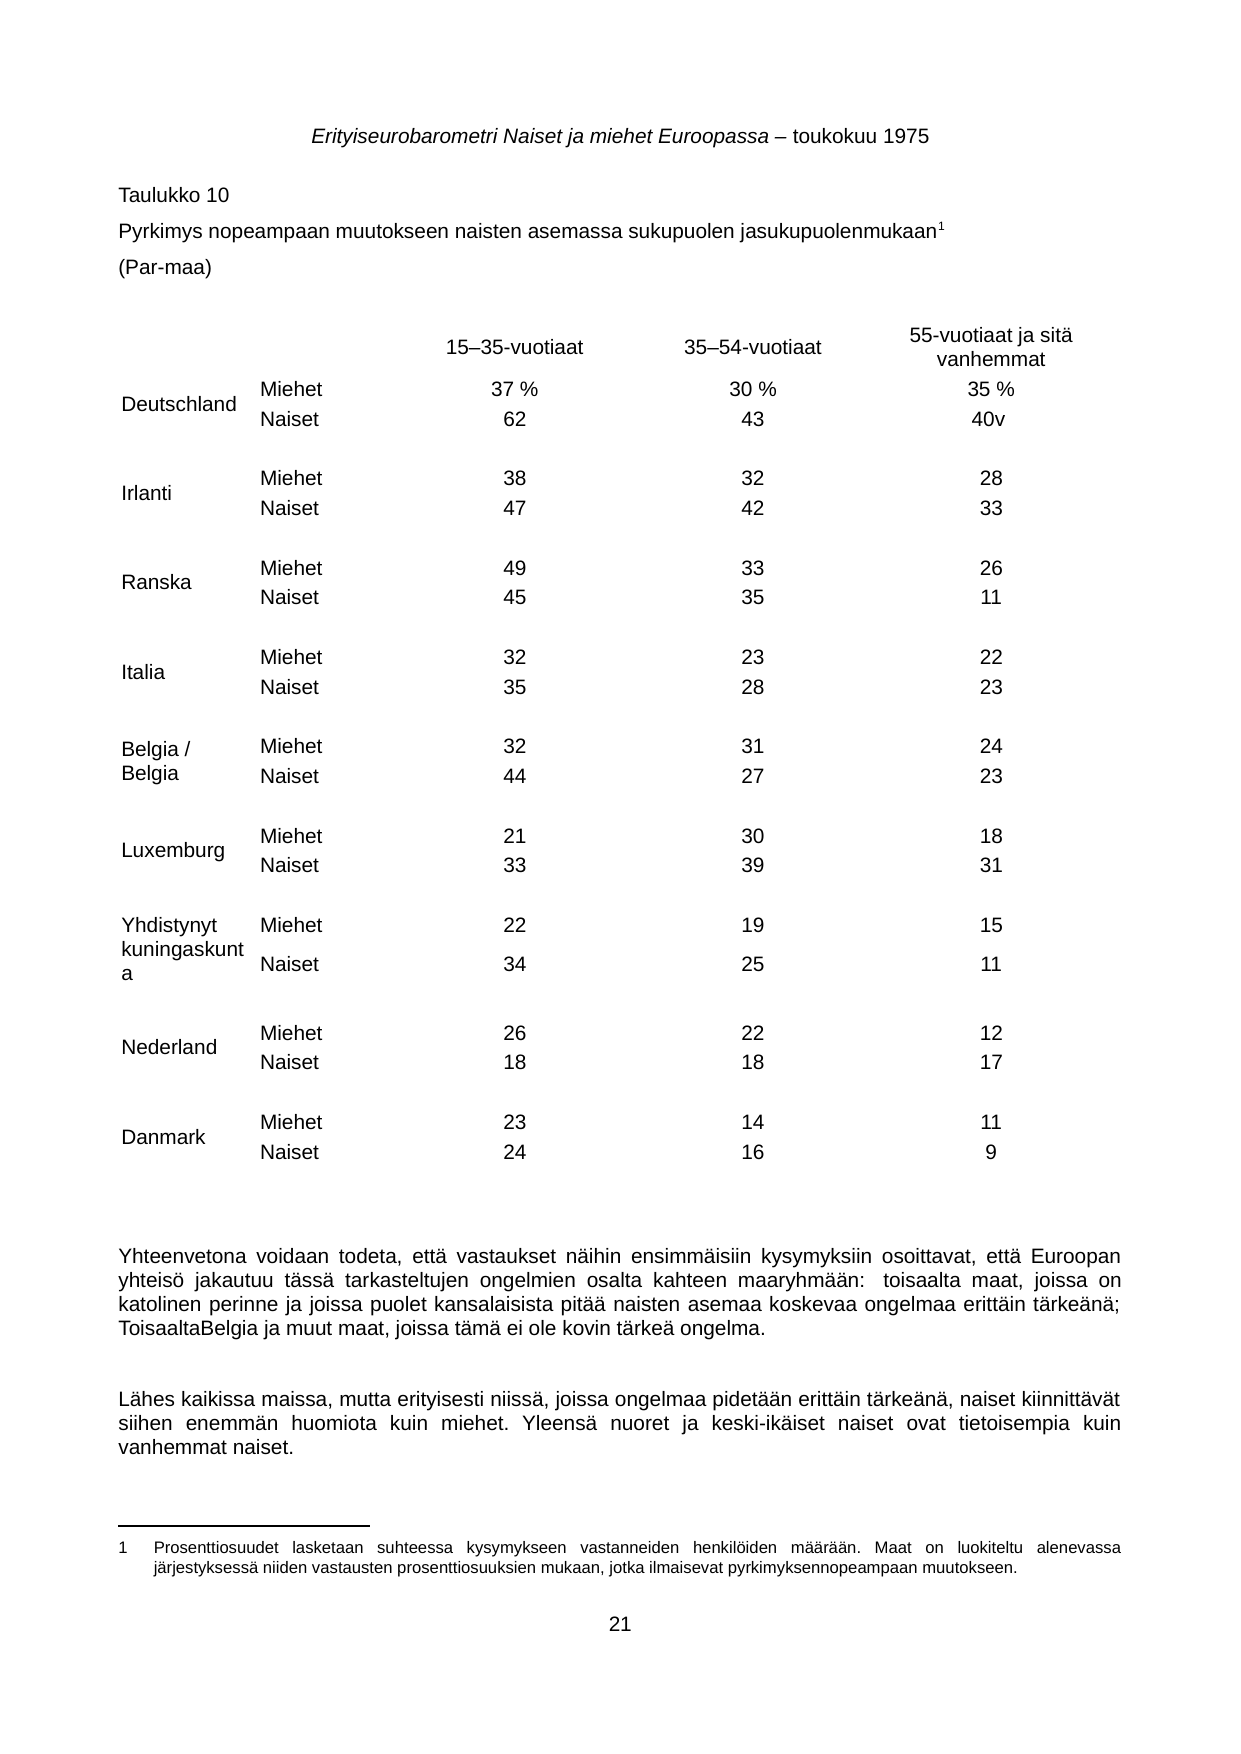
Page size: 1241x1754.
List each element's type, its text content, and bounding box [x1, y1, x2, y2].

table_cell 47 [395, 493, 634, 523]
table_cell Ranska [118, 553, 257, 612]
table_cell [118, 612, 257, 642]
text (Par-maa) [118, 254, 1122, 278]
table_cell Luxemburg [118, 821, 257, 880]
table_cell 28 [634, 672, 872, 701]
table_cell [118, 701, 257, 731]
table_cell [634, 701, 872, 731]
table_cell Miehet [257, 642, 395, 672]
table_cell [257, 791, 395, 821]
table_cell [118, 523, 257, 552]
table_cell 23 [634, 642, 872, 672]
table_cell [257, 880, 395, 910]
table_cell [257, 433, 395, 463]
table_cell [634, 791, 872, 821]
text Prosenttiosuudet lasketaan suhteessa kysymykseen vastanneiden henkilöiden määrään. Maat on luokiteltu alenevassa järjestyksessä niiden vastausten prosenttiosuuksien mukaan, jotka ilmaisevat pyrkimyksennopeampaan muutokseen. [118, 1538, 1122, 1577]
table_cell 27 [634, 761, 872, 791]
table_cell Danmark [118, 1107, 257, 1166]
table_cell 21 [395, 821, 634, 850]
table_cell 40v [872, 404, 1110, 433]
table_cell [395, 523, 634, 552]
table_cell Miehet [257, 374, 395, 403]
table_cell 34 [395, 940, 634, 988]
table_cell 33 [634, 553, 872, 582]
table_cell 33 [872, 493, 1110, 523]
table_cell 49 [395, 553, 634, 582]
table_cell [257, 701, 395, 731]
table_cell Naiset [257, 582, 395, 612]
table_cell [634, 1077, 872, 1107]
table_cell 26 [872, 553, 1110, 582]
table_cell 35 [634, 582, 872, 612]
table_cell [395, 433, 634, 463]
table_cell [872, 880, 1110, 910]
table_cell 45 [395, 582, 634, 612]
table_cell 35 [395, 672, 634, 701]
table_cell [872, 433, 1110, 463]
table_cell 31 [634, 731, 872, 761]
table_cell 22 [872, 642, 1110, 672]
table_cell [395, 1077, 634, 1107]
table_cell [634, 988, 872, 1017]
table_header [118, 320, 257, 374]
table_cell Naiset [257, 493, 395, 523]
table_cell 14 [634, 1107, 872, 1137]
table_cell [634, 880, 872, 910]
table_header 15–35-vuotiaat [395, 320, 634, 374]
table_cell [118, 1077, 257, 1107]
table_cell 22 [395, 910, 634, 940]
table_cell [395, 988, 634, 1017]
table_cell 11 [872, 940, 1110, 988]
table_cell Naiset [257, 672, 395, 701]
table_cell [872, 791, 1110, 821]
table_cell [257, 523, 395, 552]
text Yhteenvetona voidaan todeta, että vastaukset näihin ensimmäisiin kysymyksiin osoittavat, että Euroopan yhteisö jakautuu tässä tarkasteltujen ongelmien osalta kahteen maaryhmään: toisaalta maat, joissa on katolinen perinne ja joissa puolet kansalaisista pitää naisten asemaa koskevaa ongelmaa erittäin tärkeänä; ToisaaltaBelgia ja muut maat, joissa tämä ei ole kovin tärkeä ongelma. [118, 1243, 1122, 1339]
table_cell 42 [634, 493, 872, 523]
table_cell 15 [872, 910, 1110, 940]
table_cell 23 [395, 1107, 634, 1137]
table_cell [872, 701, 1110, 731]
table_cell 62 [395, 404, 634, 433]
table_cell [395, 791, 634, 821]
table_cell [257, 1077, 395, 1107]
text Pyrkimys nopeampaan muutokseen naisten asemassa sukupuolen jasukupuolenmukaan [118, 219, 1122, 243]
table_cell [118, 988, 257, 1017]
table_cell [395, 880, 634, 910]
table_cell [634, 433, 872, 463]
table_cell [118, 791, 257, 821]
table_cell 18 [634, 1047, 872, 1077]
table_cell 32 [395, 731, 634, 761]
table_cell 32 [634, 463, 872, 493]
table_cell 39 [634, 850, 872, 880]
table_cell 24 [395, 1137, 634, 1166]
table_cell 19 [634, 910, 872, 940]
table_cell Naiset [257, 940, 395, 988]
table_cell 16 [634, 1137, 872, 1166]
table_header 55-vuotiaat ja sitä vanhemmat [872, 320, 1110, 374]
table_cell [395, 612, 634, 642]
table_cell [118, 880, 257, 910]
text Lähes kaikissa maissa, mutta erityisesti niissä, joissa ongelmaa pidetään erittäin tärkeänä, naiset kiinnittävät siihen enemmän huomiota kuin miehet. Yleensä nuoret ja keski-ikäiset naiset ovat tietoisempia kuin vanhemmat naiset. [118, 1387, 1122, 1458]
table_cell Yhdistynyt kuningaskunta [118, 910, 257, 988]
table_header [257, 320, 395, 374]
table_cell [872, 612, 1110, 642]
table_cell 12 [872, 1018, 1110, 1047]
table_cell [257, 988, 395, 1017]
table_cell 32 [395, 642, 634, 672]
table_cell [257, 612, 395, 642]
table_cell Naiset [257, 761, 395, 791]
table_cell 11 [872, 582, 1110, 612]
table_cell Deutschland [118, 374, 257, 433]
table_cell 28 [872, 463, 1110, 493]
table_cell Miehet [257, 553, 395, 582]
table_cell Irlanti [118, 463, 257, 523]
table_cell 26 [395, 1018, 634, 1047]
table_cell Nederland [118, 1018, 257, 1077]
table_cell [872, 988, 1110, 1017]
table_cell 33 [395, 850, 634, 880]
table_cell 43 [634, 404, 872, 433]
table_cell [395, 701, 634, 731]
table_cell [872, 1077, 1110, 1107]
table_cell 30 % [634, 374, 872, 403]
table_cell Miehet [257, 1018, 395, 1047]
table_cell 23 [872, 672, 1110, 701]
table_cell 18 [872, 821, 1110, 850]
table_cell 31 [872, 850, 1110, 880]
table_cell Italia [118, 642, 257, 701]
table_cell Miehet [257, 463, 395, 493]
table_cell 44 [395, 761, 634, 791]
table_cell 25 [634, 940, 872, 988]
table_cell 18 [395, 1047, 634, 1077]
table_cell Miehet [257, 731, 395, 761]
table_cell Naiset [257, 1047, 395, 1077]
table_cell 24 [872, 731, 1110, 761]
table_cell 11 [872, 1107, 1110, 1137]
table_cell 30 [634, 821, 872, 850]
table_cell [634, 612, 872, 642]
table_cell 9 [872, 1137, 1110, 1166]
table_cell [634, 523, 872, 552]
table_cell 17 [872, 1047, 1110, 1077]
table_cell [118, 433, 257, 463]
table_cell Naiset [257, 850, 395, 880]
table_cell Naiset [257, 404, 395, 433]
table_cell Naiset [257, 1137, 395, 1166]
table_cell 22 [634, 1018, 872, 1047]
table_header 35–54-vuotiaat [634, 320, 872, 374]
text Taulukko 10 [118, 183, 1122, 207]
table_cell Belgia / Belgia [118, 731, 257, 791]
table_cell 23 [872, 761, 1110, 791]
table_cell Miehet [257, 1107, 395, 1137]
table_cell [872, 523, 1110, 552]
table_cell Miehet [257, 821, 395, 850]
table_cell 37 % [395, 374, 634, 403]
table_cell Miehet [257, 910, 395, 940]
table_cell 38 [395, 463, 634, 493]
table_cell 35 % [872, 374, 1110, 403]
